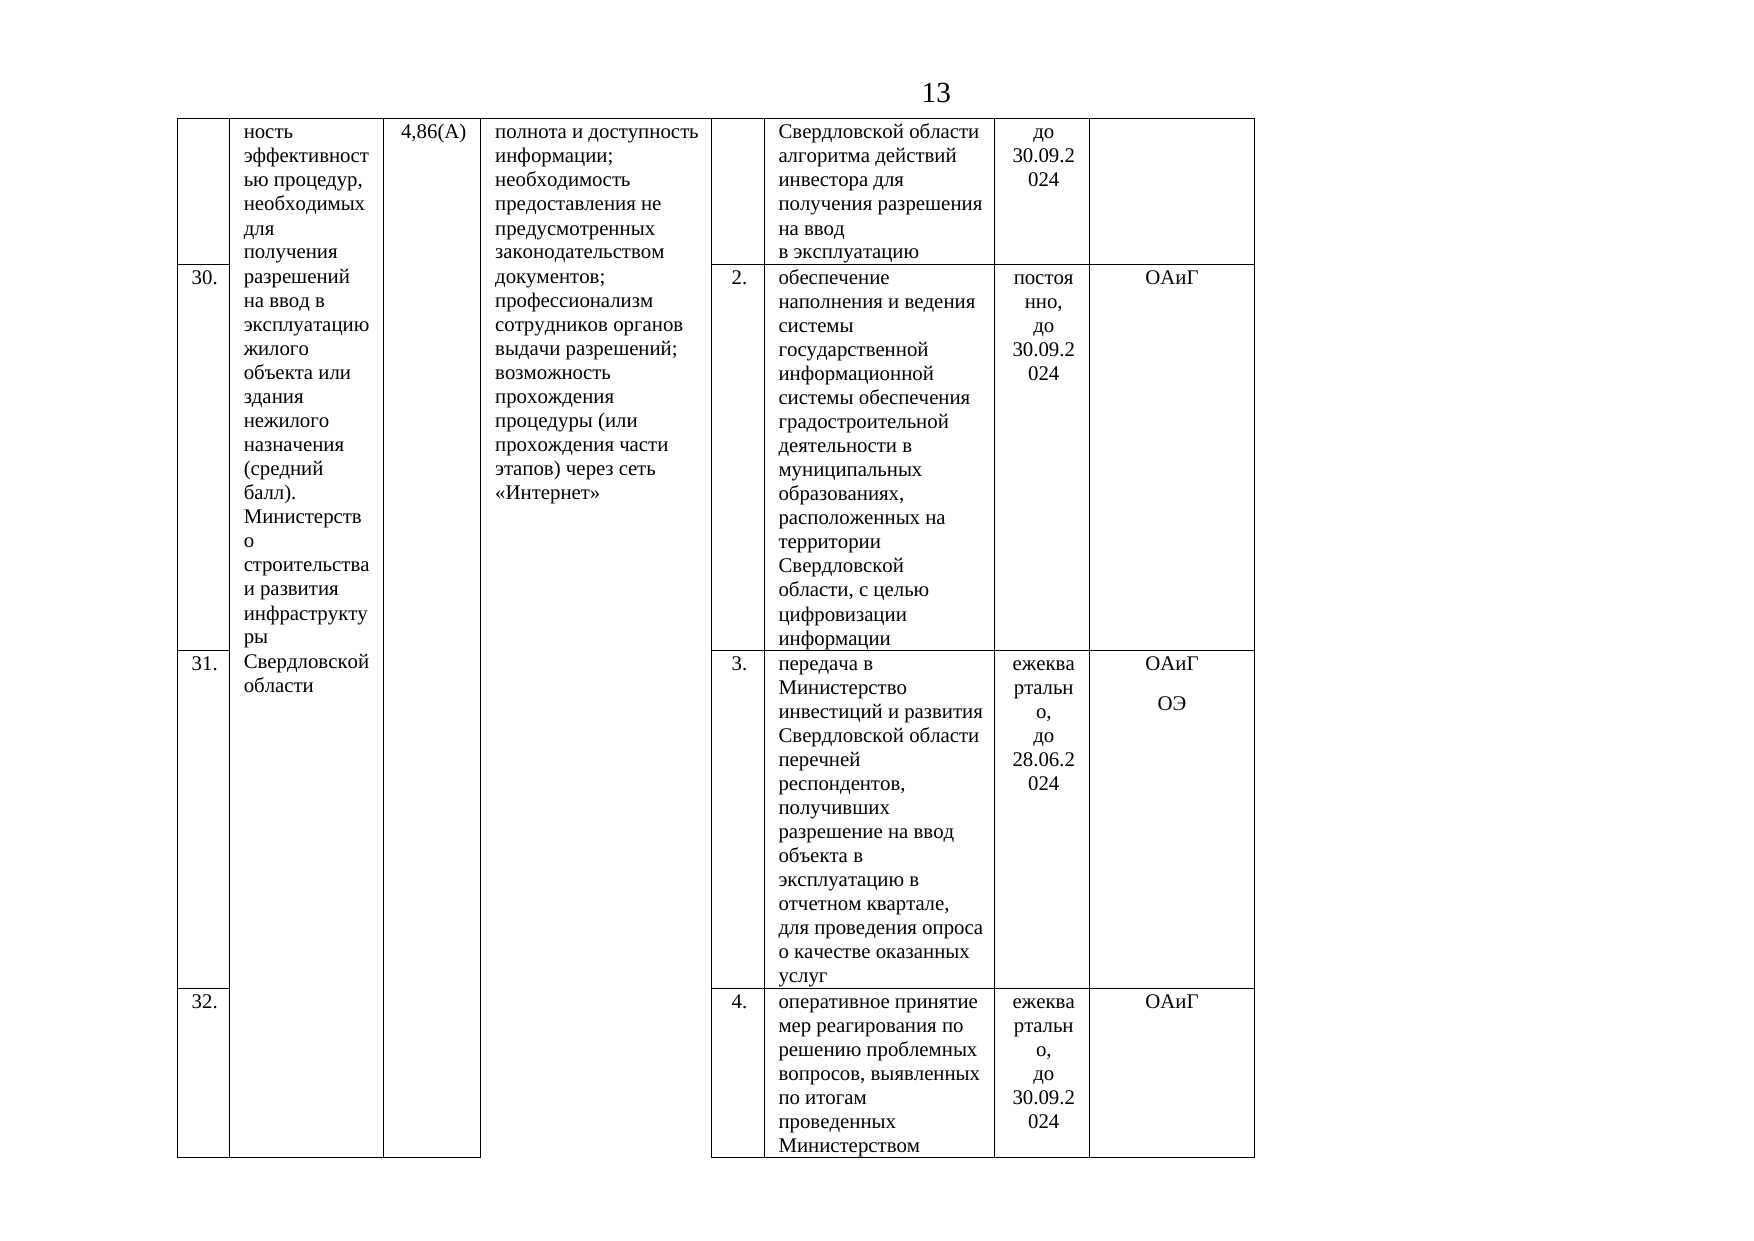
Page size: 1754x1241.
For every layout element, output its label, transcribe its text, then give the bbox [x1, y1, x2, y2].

table_cell [1475, 264, 1695, 649]
table_cell [1255, 118, 1475, 263]
table_cell оперативное принятие мер реагирования по решению проблемных вопросов, выявленных по итогам проведенных Министерством [765, 989, 994, 1157]
table_cell постоянно, до 30.09.2024 [995, 265, 1089, 649]
table_cell 4,86(А) [384, 119, 480, 1157]
table_cell [1475, 988, 1695, 1157]
table_cell [712, 119, 764, 263]
table_cell [1255, 650, 1475, 987]
table_cell полнота и доступность информации; необходимость предоставления не предусмотренных законодательством документов; профессионализм сотрудников органов выдачи разрешений; возможность прохождения процедуры (или прохождения части этапов) через сеть «Интернет» [481, 119, 711, 1157]
table_cell [178, 119, 229, 263]
table_cell Свердловской области алгоритма действий инвестора для получения разрешения на ввод в эксплуатацию [765, 119, 994, 263]
table_cell до 30.09.2024 [995, 119, 1089, 263]
table_cell передача в Министерство инвестиций и развития Свердловской области перечней респондентов, получивших разрешение на ввод объекта в эксплуатацию в отчетном квартале, для проведения опроса о качестве оказанных услуг [765, 651, 994, 987]
table_cell [1255, 264, 1475, 649]
table_cell ОАиГ [1090, 265, 1254, 649]
table_cell [1475, 118, 1695, 263]
table_cell ность эффективностью процедур, необходимых для получения разрешений на ввод в эксплуатацию жилого объекта или здания нежилого назначения (средний балл). Министерство строительства и развития инфраструктуры Свердловской области [230, 119, 383, 1157]
table_cell ежеквартально, до 28.06.2024 [995, 651, 1089, 987]
table_cell ОАиГ ОЭ [1090, 651, 1254, 987]
table_cell [1475, 650, 1695, 987]
table_cell 2. [712, 265, 764, 649]
table_cell [1255, 988, 1475, 1157]
table_cell 4. [712, 989, 764, 1157]
table_cell [178, 265, 229, 649]
table_cell [1090, 119, 1254, 263]
table_cell [178, 651, 229, 987]
table_cell ОАиГ [1090, 989, 1254, 1157]
table_cell [178, 989, 229, 1157]
table_cell 3. [712, 651, 764, 987]
table_cell обеспечение наполнения и ведения системы государственной информационной системы обеспечения градостроительной деятельности в муниципальных образованиях, расположенных на территории Свердловской области, с целью цифровизации информации [765, 265, 994, 649]
table_cell ежеквартально, до 30.09.2024 [995, 989, 1089, 1157]
